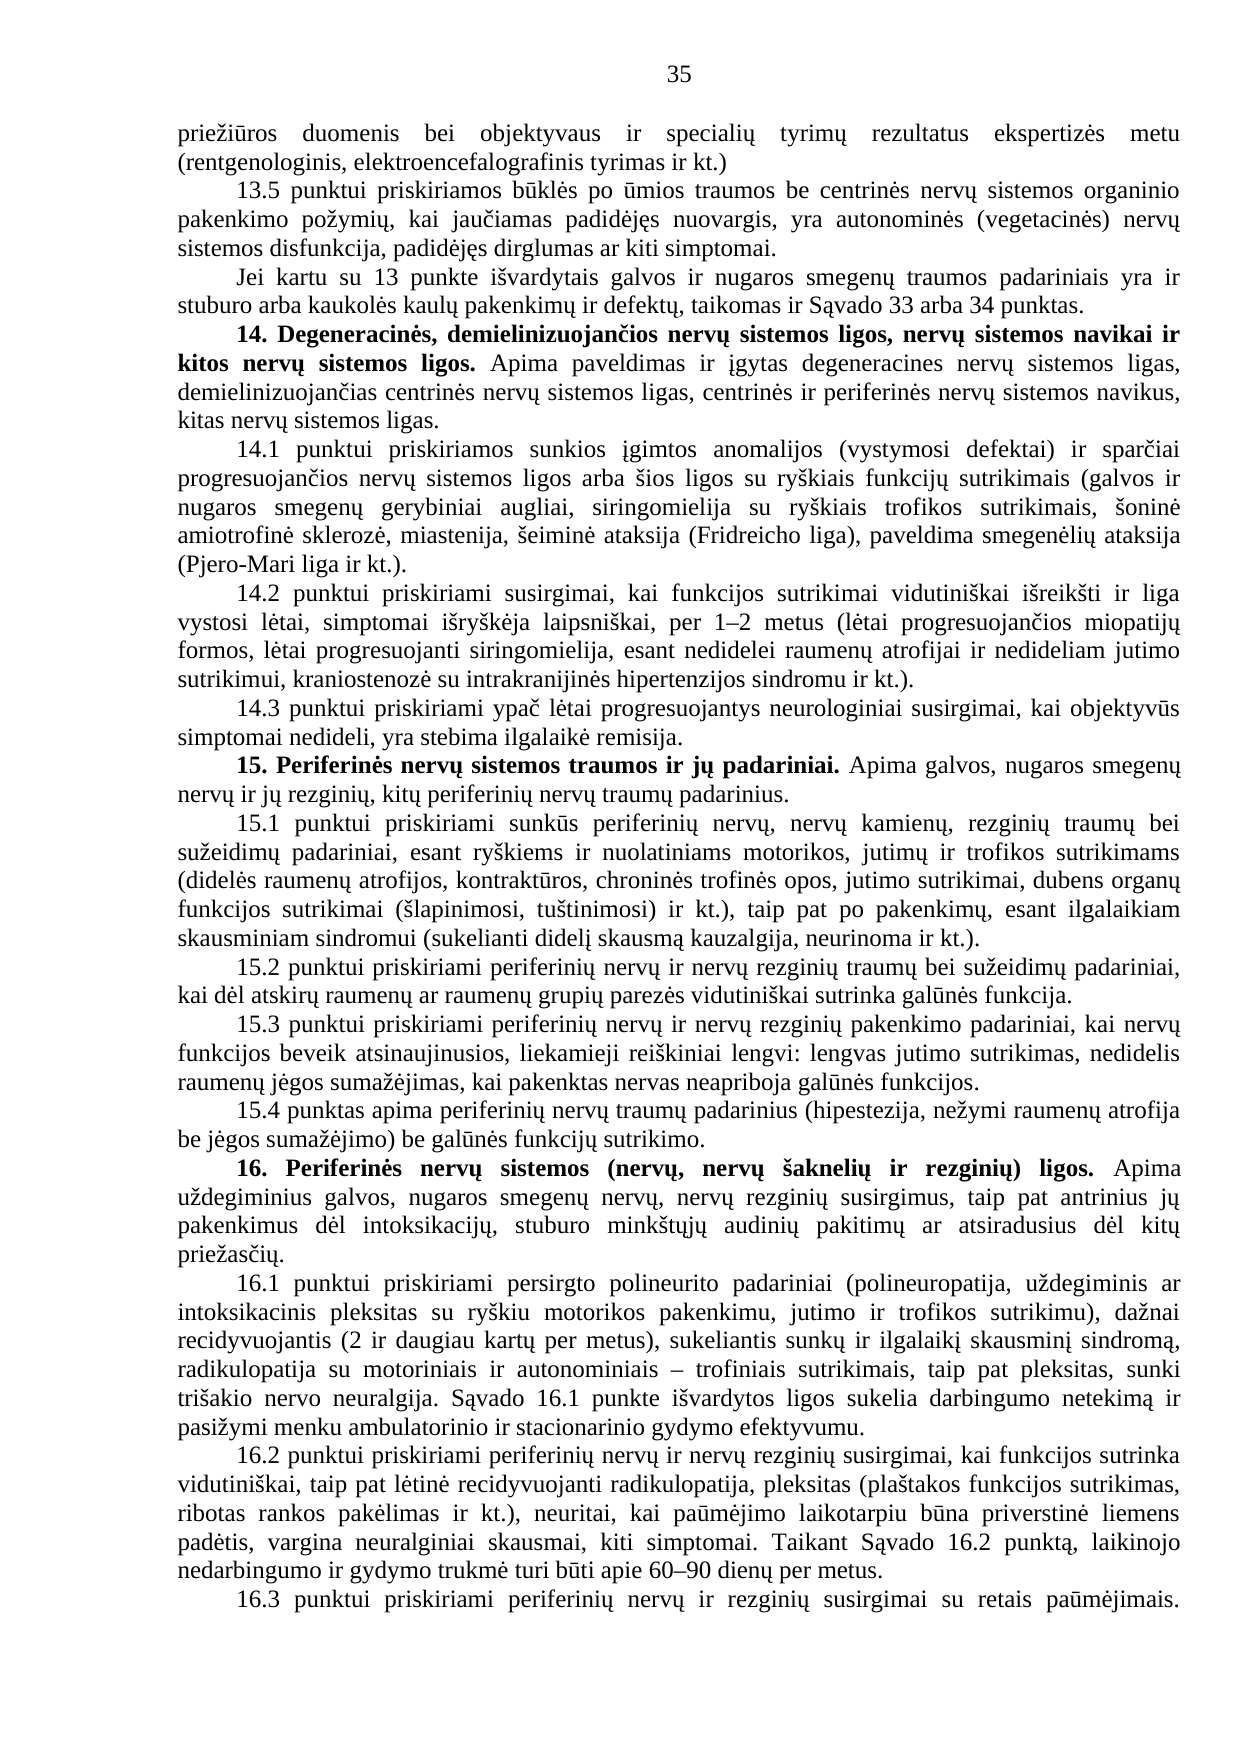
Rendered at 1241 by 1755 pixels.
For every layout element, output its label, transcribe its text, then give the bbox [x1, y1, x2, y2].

text 15.3 punktui priskiriami periferinių nervų ir nervų rezginių pakenkimo padariniai, kai nervų funkcijos beveik atsinaujinusios, liekamieji reiškiniai lengvi: lengvas jutimo sutrikimas, nedidelis raumenų jėgos sumažėjimas, kai pakenktas nervas neapriboja galūnės funkcijos. [177, 1009, 1181, 1096]
text 14. Degeneracinės, demielinizuojančios nervų sistemos ligos, nervų sistemos navikai ir kitos nervų sistemos ligos. Apima paveldimas ir įgytas degeneracines nervų sistemos ligas, demielinizuojančias centrinės nervų sistemos ligas, centrinės ir periferinės nervų sistemos navikus, kitas nervų sistemos ligas. [177, 319, 1181, 434]
text 14.3 punktui priskiriami ypač lėtai progresuojantys neurologiniai susirgimai, kai objektyvūs simptomai nedideli, yra stebima ilgalaikė remisija. [177, 693, 1181, 751]
text 16.3 punktui priskiriami periferinių nervų ir rezginių susirgimai su retais paūmėjimais. [177, 1584, 1181, 1613]
text 14.2 punktui priskiriami susirgimai, kai funkcijos sutrikimai vidutiniškai išreikšti ir liga vystosi lėtai, simptomai išryškėja laipsniškai, per 1–2 metus (lėtai progresuojančios miopatijų formos, lėtai progresuojanti siringomielija, esant nedidelei raumenų atrofijai ir nedideliam jutimo sutrikimui, kraniostenozė su intrakranijinės hipertenzijos sindromu ir kt.). [177, 578, 1181, 693]
text 15.4 punktas apima periferinių nervų traumų padarinius (hipestezija, nežymi raumenų atrofija be jėgos sumažėjimo) be galūnės funkcijų sutrikimo. [177, 1096, 1181, 1153]
text 15. Periferinės nervų sistemos traumos ir jų padariniai. Apima galvos, nugaros smegenų nervų ir jų rezginių, kitų periferinių nervų traumų padarinius. [177, 751, 1181, 808]
text 14.1 punktui priskiriamos sunkios įgimtos anomalijos (vystymosi defektai) ir sparčiai progresuojančios nervų sistemos ligos arba šios ligos su ryškiais funkcijų sutrikimais (galvos ir nugaros smegenų gerybiniai augliai, siringomielija su ryškiais trofikos sutrikimais, šoninė amiotrofinė sklerozė, miastenija, šeiminė ataksija (Fridreicho liga), paveldima smegenėlių ataksija (Pjero-Mari liga ir kt.). [177, 434, 1181, 578]
text 15.2 punktui priskiriami periferinių nervų ir nervų rezginių traumų bei sužeidimų padariniai, kai dėl atskirų raumenų ar raumenų grupių parezės vidutiniškai sutrinka galūnės funkcija. [177, 952, 1181, 1009]
text 16.1 punktui priskiriami persirgto polineurito padariniai (polineuropatija, uždegiminis ar intoksikacinis pleksitas su ryškiu motorikos pakenkimu, jutimo ir trofikos sutrikimu), dažnai recidyvuojantis (2 ir daugiau kartų per metus), sukeliantis sunkų ir ilgalaikį skausminį sindromą, radikulopatija su motoriniais ir autonominiais – trofiniais sutrikimais, taip pat pleksitas, sunki trišakio nervo neuralgija. Sąvado 16.1 punkte išvardytos ligos sukelia darbingumo netekimą ir pasižymi menku ambulatorinio ir stacionarinio gydymo efektyvumu. [177, 1268, 1181, 1441]
text priežiūros duomenis bei objektyvaus ir specialių tyrimų rezultatus ekspertizės metu (rentgenologinis, elektroencefalografinis tyrimas ir kt.) [177, 118, 1181, 176]
text Jei kartu su 13 punkte išvardytais galvos ir nugaros smegenų traumos padariniais yra ir stuburo arba kaukolės kaulų pakenkimų ir defektų, taikomas ir Sąvado 33 arba 34 punktas. [177, 262, 1181, 319]
text 16.2 punktui priskiriami periferinių nervų ir nervų rezginių susirgimai, kai funkcijos sutrinka vidutiniškai, taip pat lėtinė recidyvuojanti radikulopatija, pleksitas (plaštakos funkcijos sutrikimas, ribotas rankos pakėlimas ir kt.), neuritai, kai paūmėjimo laikotarpiu būna priverstinė liemens padėtis, vargina neuralginiai skausmai, kiti simptomai. Taikant Sąvado 16.2 punktą, laikinojo nedarbingumo ir gydymo trukmė turi būti apie 60–90 dienų per metus. [177, 1441, 1181, 1584]
text 15.1 punktui priskiriami sunkūs periferinių nervų, nervų kamienų, rezginių traumų bei sužeidimų padariniai, esant ryškiems ir nuolatiniams motorikos, jutimų ir trofikos sutrikimams (didelės raumenų atrofijos, kontraktūros, chroninės trofinės opos, jutimo sutrikimai, dubens organų funkcijos sutrikimai (šlapinimosi, tuštinimosi) ir kt.), taip pat po pakenkimų, esant ilgalaikiam skausminiam sindromui (sukelianti didelį skausmą kauzalgija, neurinoma ir kt.). [177, 808, 1181, 952]
text 16. Periferinės nervų sistemos (nervų, nervų šaknelių ir rezginių) ligos. Apima uždegiminius galvos, nugaros smegenų nervų, nervų rezginių susirgimus, taip pat antrinius jų pakenkimus dėl intoksikacijų, stuburo minkštųjų audinių pakitimų ar atsiradusius dėl kitų priežasčių. [177, 1153, 1181, 1268]
text 13.5 punktui priskiriamos būklės po ūmios traumos be centrinės nervų sistemos organinio pakenkimo požymių, kai jaučiamas padidėjęs nuovargis, yra autonominės (vegetacinės) nervų sistemos disfunkcija, padidėjęs dirglumas ar kiti simptomai. [177, 176, 1181, 262]
